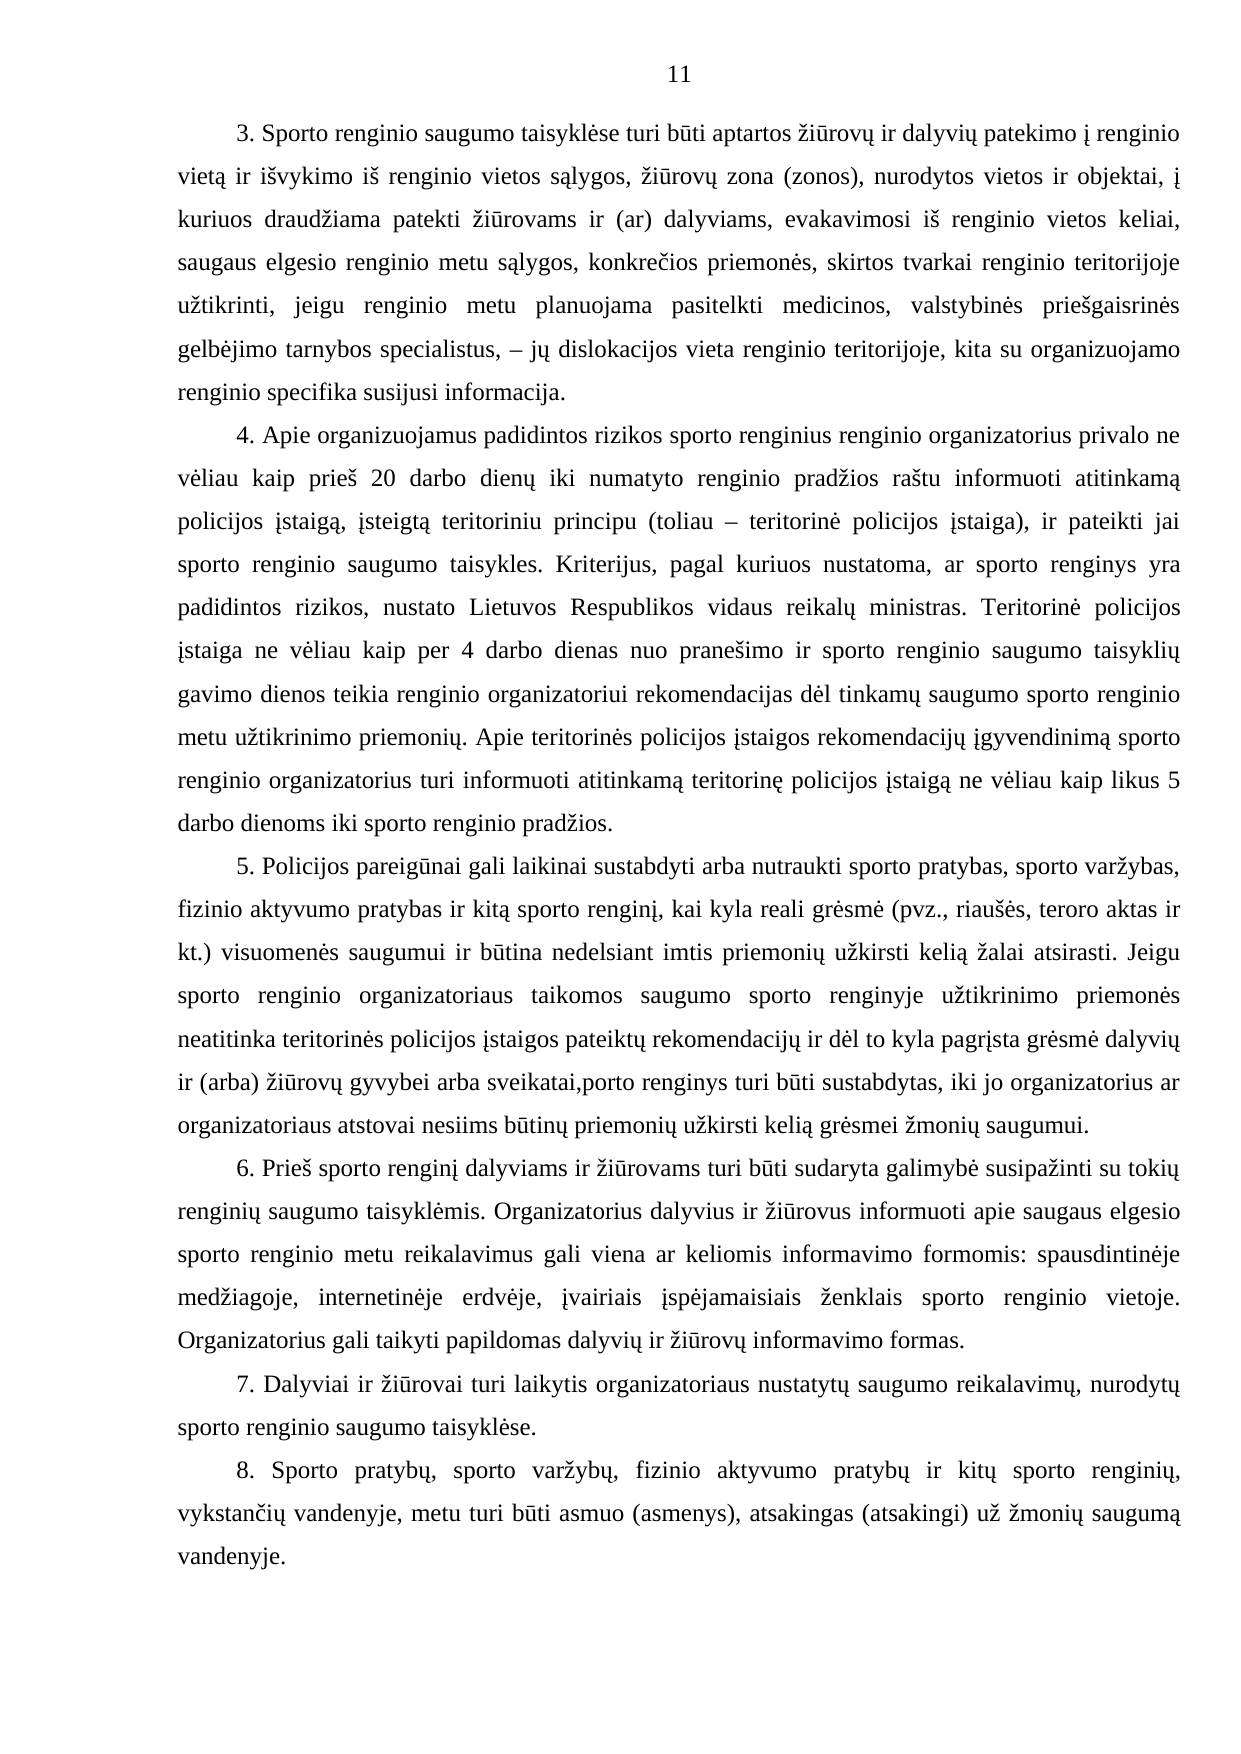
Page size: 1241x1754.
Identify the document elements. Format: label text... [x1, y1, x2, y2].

text 7. Dalyviai ir žiūrovai turi laikytis organizatoriaus nustatytų saugumo reikalavimų, nurodytų sporto renginio saugumo taisyklėse. [177, 1369, 1181, 1441]
text 8. Sporto pratybų, sporto varžybų, fizinio aktyvumo pratybų ir kitų sporto renginių, vykstančių vandenyje, metu turi būti asmuo (asmenys), atsakingas (atsakingi) už žmonių saugumą vandenyje. [177, 1455, 1181, 1570]
text 6. Prieš sporto renginį dalyviams ir žiūrovams turi būti sudaryta galimybė susipažinti su tokių renginių saugumo taisyklėmis. Organizatorius dalyvius ir žiūrovus informuoti apie saugaus elgesio sporto renginio metu reikalavimus gali viena ar keliomis informavimo formomis: spausdintinėje medžiagoje, internetinėje erdvėje, įvairiais įspėjamaisiais ženklais sporto renginio vietoje. Organizatorius gali taikyti papildomas dalyvių ir žiūrovų informavimo formas. [177, 1153, 1181, 1354]
text 4. Apie organizuojamus padidintos rizikos sporto renginius renginio organizatorius privalo ne vėliau kaip prieš 20 darbo dienų iki numatyto renginio pradžios raštu informuoti atitinkamą policijos įstaigą, įsteigtą teritoriniu principu (toliau – teritorinė policijos įstaiga), ir pateikti jai sporto renginio saugumo taisykles. Kriterijus, pagal kuriuos nustatoma, ar sporto renginys yra padidintos rizikos, nustato Lietuvos Respublikos vidaus reikalų ministras. Teritorinė policijos įstaiga ne vėliau kaip per 4 darbo dienas nuo pranešimo ir sporto renginio saugumo taisyklių gavimo dienos teikia renginio organizatoriui rekomendacijas dėl tinkamų saugumo sporto renginio metu užtikrinimo priemonių. Apie teritorinės policijos įstaigos rekomendacijų įgyvendinimą sporto renginio organizatorius turi informuoti atitinkamą teritorinę policijos įstaigą ne vėliau kaip likus 5 darbo dienoms iki sporto renginio pradžios. [177, 420, 1181, 837]
text 5. Policijos pareigūnai gali laikinai sustabdyti arba nutraukti sporto pratybas, sporto varžybas, fizinio aktyvumo pratybas ir kitą sporto renginį, kai kyla reali grėsmė (pvz., riaušės, teroro aktas ir kt.) visuomenės saugumui ir būtina nedelsiant imtis priemonių užkirsti kelią žalai atsirasti. Jeigu sporto renginio organizatoriaus taikomos saugumo sporto renginyje užtikrinimo priemonės neatitinka teritorinės policijos įstaigos pateiktų rekomendacijų ir dėl to kyla pagrįsta grėsmė dalyvių ir (arba) žiūrovų gyvybei arba sveikatai,porto renginys turi būti sustabdytas, iki jo organizatorius ar organizatoriaus atstovai nesiims būtinų priemonių užkirsti kelią grėsmei žmonių saugumui. [177, 851, 1181, 1139]
text 3. Sporto renginio saugumo taisyklėse turi būti aptartos žiūrovų ir dalyvių patekimo į renginio vietą ir išvykimo iš renginio vietos sąlygos, žiūrovų zona (zonos), nurodytos vietos ir objektai, į kuriuos draudžiama patekti žiūrovams ir (ar) dalyviams, evakavimosi iš renginio vietos keliai, saugaus elgesio renginio metu sąlygos, konkrečios priemonės, skirtos tvarkai renginio teritorijoje užtikrinti, jeigu renginio metu planuojama pasitelkti medicinos, valstybinės priešgaisrinės gelbėjimo tarnybos specialistus, – jų dislokacijos vieta renginio teritorijoje, kita su organizuojamo renginio specifika susijusi informacija. [177, 118, 1181, 406]
